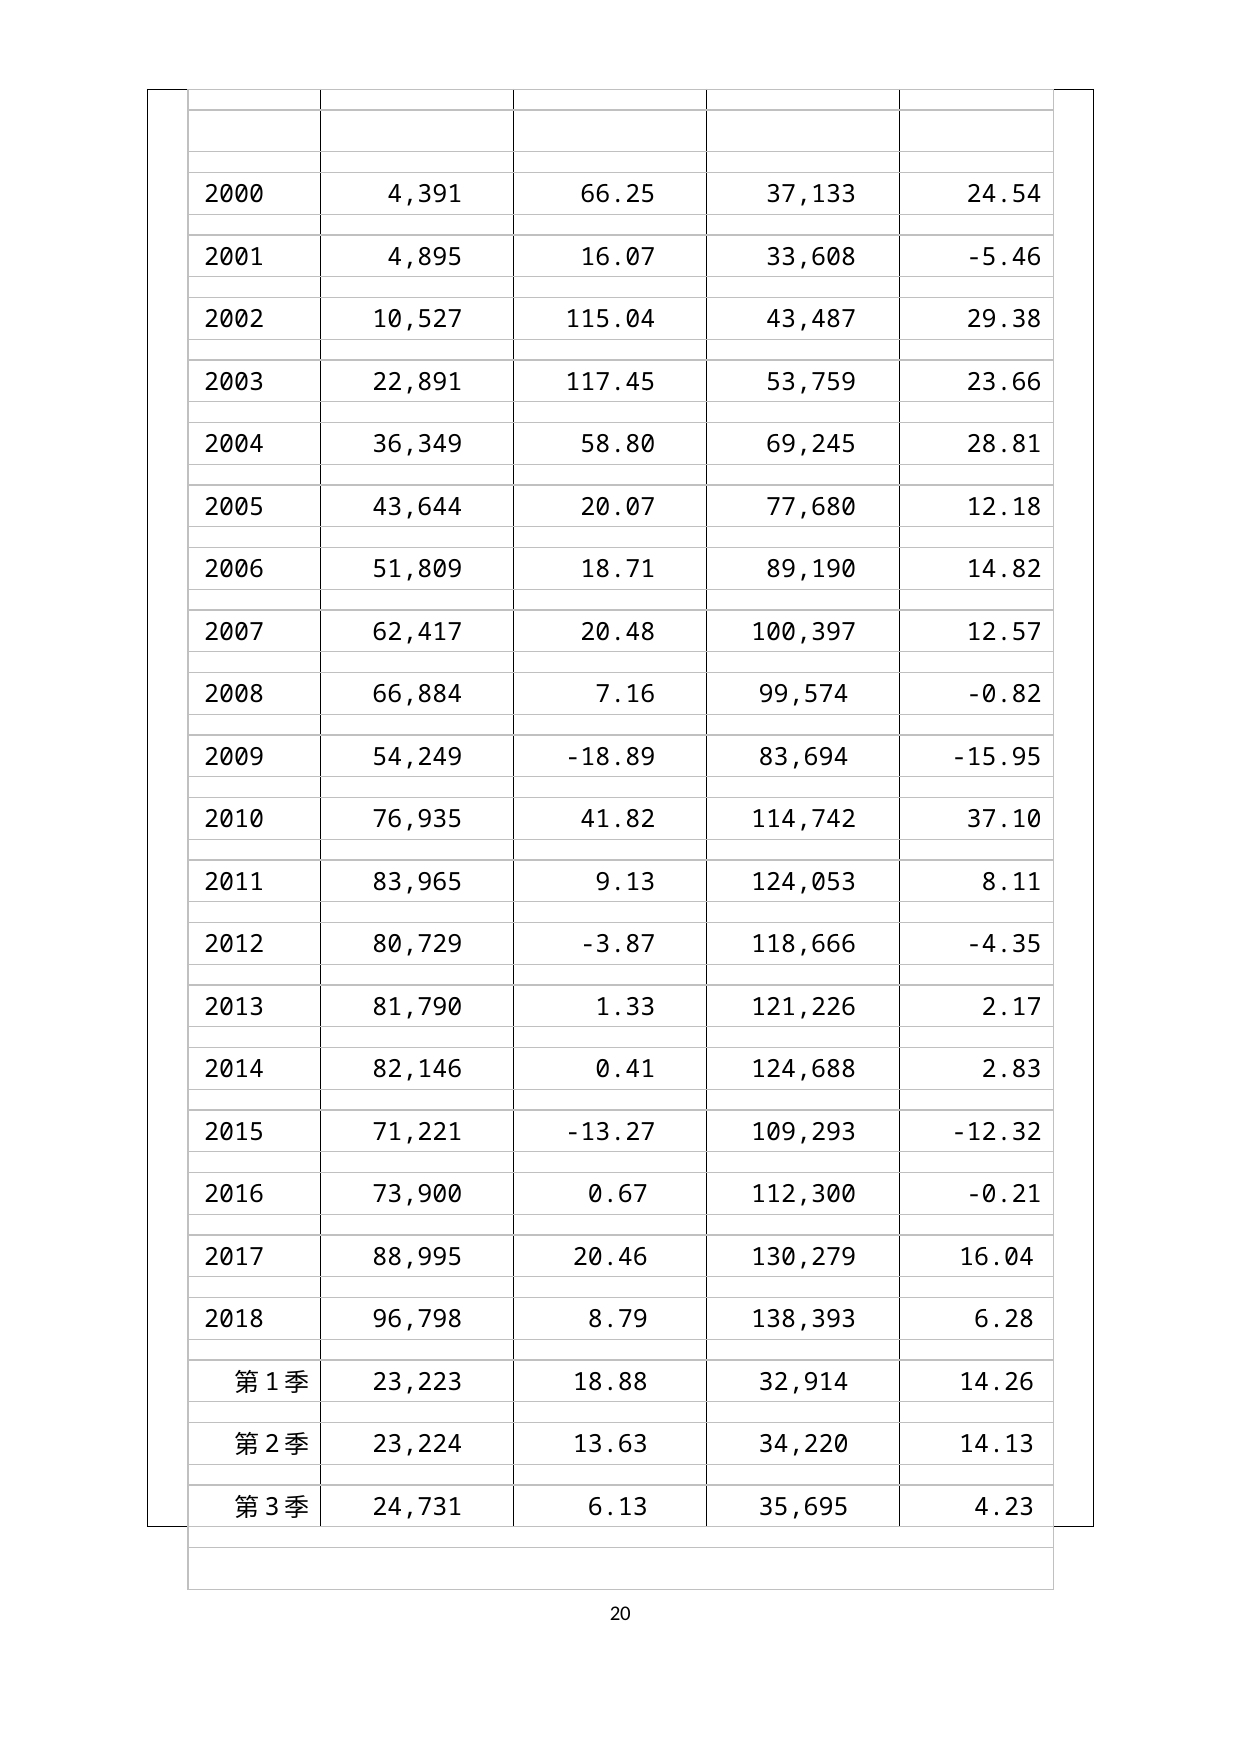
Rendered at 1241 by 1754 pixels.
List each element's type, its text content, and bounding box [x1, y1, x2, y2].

table_cell 96,798 [321, 1298, 513, 1339]
table_cell [189, 1277, 320, 1297]
table_cell -12.32 [900, 1111, 1053, 1151]
table_cell [189, 1465, 320, 1484]
table_cell [900, 340, 1053, 359]
table_cell [321, 840, 513, 859]
table_cell 22,891 [321, 361, 513, 401]
table_cell [189, 902, 320, 922]
table_cell [321, 1152, 513, 1172]
table_cell 53,759 [707, 361, 899, 401]
table_cell 28.81 [900, 423, 1053, 464]
table_cell [189, 215, 320, 234]
table_cell [321, 215, 513, 234]
table_cell 118,666 [707, 923, 899, 964]
table_cell [900, 1152, 1053, 1172]
table_cell 2016 [189, 1173, 320, 1214]
table_cell -15.95 [900, 736, 1053, 776]
table_cell 16.04 [900, 1236, 1053, 1276]
table_cell [514, 1465, 706, 1484]
table_cell [321, 1090, 513, 1109]
table_cell 76,935 [321, 798, 513, 839]
table_cell [189, 277, 320, 297]
table_cell 2010 [189, 798, 320, 839]
table_cell [148, 90, 187, 1526]
table_cell [900, 527, 1053, 547]
table_cell [900, 277, 1053, 297]
table_cell [321, 652, 513, 672]
table_cell 99,574 [707, 673, 899, 714]
table_cell [321, 340, 513, 359]
table_cell [321, 1340, 513, 1359]
table_cell 114,742 [707, 798, 899, 839]
table_cell [900, 215, 1053, 234]
table_cell 88,995 [321, 1236, 513, 1276]
table_cell [514, 1340, 706, 1359]
table_cell [321, 902, 513, 922]
table_cell [707, 1215, 899, 1234]
table_cell [900, 715, 1053, 734]
table_cell [900, 465, 1053, 484]
table_cell 71,221 [321, 1111, 513, 1151]
table_cell 51,809 [321, 548, 513, 589]
table_cell -5.46 [900, 236, 1053, 276]
table_cell [900, 402, 1053, 422]
table_cell 37,133 [707, 173, 899, 214]
table_cell [900, 90, 1053, 109]
table_cell 2015 [189, 1111, 320, 1151]
table_cell [707, 90, 899, 109]
table_cell [900, 111, 1053, 151]
table_cell [707, 402, 899, 422]
table_cell [900, 902, 1053, 922]
table_cell [189, 1402, 320, 1422]
table_cell 2002 [189, 298, 320, 339]
table_cell [514, 777, 706, 797]
table_cell [707, 215, 899, 234]
table_cell [900, 652, 1053, 672]
table_cell [514, 1152, 706, 1172]
table_cell [514, 840, 706, 859]
table_cell 2009 [189, 736, 320, 776]
table_cell [514, 111, 706, 151]
table_cell 35,695 [707, 1486, 899, 1526]
table_cell 4,391 [321, 173, 513, 214]
table_cell [707, 340, 899, 359]
table_cell [189, 465, 320, 484]
table_cell [189, 111, 320, 151]
table_cell 2018 [189, 1298, 320, 1339]
table_cell [189, 152, 320, 172]
table_cell 66,884 [321, 673, 513, 714]
table_cell 12.57 [900, 611, 1053, 651]
table_cell [707, 527, 899, 547]
table_cell [514, 652, 706, 672]
table_cell [189, 965, 320, 984]
table_cell 第2季 [189, 1423, 320, 1464]
table_cell [707, 277, 899, 297]
table_cell [321, 1277, 513, 1297]
table_cell [321, 777, 513, 797]
table_cell 6.13 [514, 1486, 706, 1526]
table_cell [514, 715, 706, 734]
table_cell 6.28 [900, 1298, 1053, 1339]
table_cell 2003 [189, 361, 320, 401]
table_cell 2007 [189, 611, 320, 651]
table_cell 32,914 [707, 1361, 899, 1401]
table_cell 12.18 [900, 486, 1053, 526]
table_cell [189, 590, 320, 609]
table_cell 2001 [189, 236, 320, 276]
table_cell 7.16 [514, 673, 706, 714]
table_cell 121,226 [707, 986, 899, 1026]
table_cell [514, 402, 706, 422]
table_cell 58.80 [514, 423, 706, 464]
table_cell 2004 [189, 423, 320, 464]
table_cell 29.38 [900, 298, 1053, 339]
table_cell 23.66 [900, 361, 1053, 401]
table_cell [707, 1090, 899, 1109]
table_cell [900, 777, 1053, 797]
table_cell 4.23 [900, 1486, 1053, 1526]
table_cell [321, 590, 513, 609]
table_cell 2017 [189, 1236, 320, 1276]
table_cell [321, 277, 513, 297]
table_cell 82,146 [321, 1048, 513, 1089]
table_cell [321, 152, 513, 172]
table_cell [707, 777, 899, 797]
table_cell [707, 715, 899, 734]
table_cell 14.13 [900, 1423, 1053, 1464]
table_cell 18.88 [514, 1361, 706, 1401]
table_cell [900, 1027, 1053, 1047]
table_cell [189, 715, 320, 734]
table_cell [189, 777, 320, 797]
table_cell 37.10 [900, 798, 1053, 839]
table_cell [321, 1215, 513, 1234]
table_cell [514, 1277, 706, 1297]
table_cell 20.48 [514, 611, 706, 651]
table_cell [189, 527, 320, 547]
table_cell [1054, 90, 1093, 1526]
table_cell 41.82 [514, 798, 706, 839]
table_cell [900, 965, 1053, 984]
table_cell 43,644 [321, 486, 513, 526]
table_cell [189, 1090, 320, 1109]
table_cell 100,397 [707, 611, 899, 651]
table_cell 2014 [189, 1048, 320, 1089]
table_cell [321, 465, 513, 484]
table_cell -4.35 [900, 923, 1053, 964]
table_cell 54,249 [321, 736, 513, 776]
table_cell 2011 [189, 861, 320, 901]
table_cell 0.41 [514, 1048, 706, 1089]
table_cell [514, 90, 706, 109]
table_cell 73,900 [321, 1173, 513, 1214]
table_cell [900, 152, 1053, 172]
table_cell 9.13 [514, 861, 706, 901]
table_cell [514, 590, 706, 609]
table_cell 20.46 [514, 1236, 706, 1276]
table_cell 124,053 [707, 861, 899, 901]
table_cell [900, 840, 1053, 859]
table_cell 第3季 [189, 1486, 320, 1526]
table_cell 138,393 [707, 1298, 899, 1339]
table_cell 2005 [189, 486, 320, 526]
table_cell 80,729 [321, 923, 513, 964]
table_cell [707, 111, 899, 151]
table_cell 109,293 [707, 1111, 899, 1151]
table_cell 13.63 [514, 1423, 706, 1464]
table_cell 2006 [189, 548, 320, 589]
table_cell 0.67 [514, 1173, 706, 1214]
table_cell [189, 90, 320, 109]
table_cell 34,220 [707, 1423, 899, 1464]
table_cell 115.04 [514, 298, 706, 339]
table_cell [189, 840, 320, 859]
table_cell [900, 590, 1053, 609]
table_cell [707, 152, 899, 172]
table_cell [707, 590, 899, 609]
table_cell -0.82 [900, 673, 1053, 714]
table_cell [900, 1277, 1053, 1297]
table_cell 62,417 [321, 611, 513, 651]
table_cell 81,790 [321, 986, 513, 1026]
table_cell 23,223 [321, 1361, 513, 1401]
table_cell 16.07 [514, 236, 706, 276]
table_cell 第1季 [189, 1361, 320, 1401]
table_cell [189, 652, 320, 672]
table_cell [321, 402, 513, 422]
table_cell [514, 527, 706, 547]
table_cell 2013 [189, 986, 320, 1026]
table_cell 117.45 [514, 361, 706, 401]
table_cell 2.17 [900, 986, 1053, 1026]
table_cell 8.11 [900, 861, 1053, 901]
table_cell [900, 1215, 1053, 1234]
table_cell 24,731 [321, 1486, 513, 1526]
table_cell 66.25 [514, 173, 706, 214]
table_cell [514, 1215, 706, 1234]
table_cell -18.89 [514, 736, 706, 776]
table_cell [514, 340, 706, 359]
table_cell [514, 1090, 706, 1109]
table_cell [321, 1465, 513, 1484]
table_cell [707, 1027, 899, 1047]
table_cell [514, 465, 706, 484]
table_cell [514, 1027, 706, 1047]
table_cell [707, 465, 899, 484]
table_cell 20.07 [514, 486, 706, 526]
table_cell 130,279 [707, 1236, 899, 1276]
table_cell 36,349 [321, 423, 513, 464]
table_cell [321, 1027, 513, 1047]
table_cell 18.71 [514, 548, 706, 589]
table_cell 2008 [189, 673, 320, 714]
table_cell 124,688 [707, 1048, 899, 1089]
table_cell 69,245 [707, 423, 899, 464]
table_cell [900, 1090, 1053, 1109]
table_cell 33,608 [707, 236, 899, 276]
table_cell [514, 1402, 706, 1422]
table_cell [707, 840, 899, 859]
table_cell [900, 1340, 1053, 1359]
table_cell 24.54 [900, 173, 1053, 214]
table_cell 83,694 [707, 736, 899, 776]
table_cell 1.33 [514, 986, 706, 1026]
table_cell -13.27 [514, 1111, 706, 1151]
table_cell [189, 1215, 320, 1234]
table_cell [514, 152, 706, 172]
table_cell 10,527 [321, 298, 513, 339]
table_cell -0.21 [900, 1173, 1053, 1214]
table_cell [321, 965, 513, 984]
table_cell 4,895 [321, 236, 513, 276]
table_cell [189, 340, 320, 359]
table_cell [189, 1152, 320, 1172]
table_cell [900, 1402, 1053, 1422]
table_cell [707, 1277, 899, 1297]
table_cell [707, 1340, 899, 1359]
table_cell 14.82 [900, 548, 1053, 589]
table_cell 43,487 [707, 298, 899, 339]
table_cell 77,680 [707, 486, 899, 526]
table_cell [321, 527, 513, 547]
table_cell [707, 902, 899, 922]
table_cell [707, 652, 899, 672]
table_cell 23,224 [321, 1423, 513, 1464]
table_cell 8.79 [514, 1298, 706, 1339]
table_cell -3.87 [514, 923, 706, 964]
table_cell [189, 402, 320, 422]
table_cell [189, 1340, 320, 1359]
table_cell [321, 715, 513, 734]
table_cell 14.26 [900, 1361, 1053, 1401]
table_cell 2.83 [900, 1048, 1053, 1089]
table_cell [189, 1027, 320, 1047]
table_cell 83,965 [321, 861, 513, 901]
table_cell [707, 965, 899, 984]
table_cell 112,300 [707, 1173, 899, 1214]
table_cell [321, 1402, 513, 1422]
table_cell [514, 215, 706, 234]
table_cell [514, 965, 706, 984]
table_cell [514, 902, 706, 922]
table_cell [707, 1152, 899, 1172]
table_cell [514, 277, 706, 297]
table_cell 2012 [189, 923, 320, 964]
table_cell [321, 90, 513, 109]
table_cell 89,190 [707, 548, 899, 589]
table_cell 2000 [189, 173, 320, 214]
table_cell [707, 1402, 899, 1422]
table_cell [707, 1465, 899, 1484]
table_cell [900, 1465, 1053, 1484]
table_cell [321, 111, 513, 151]
